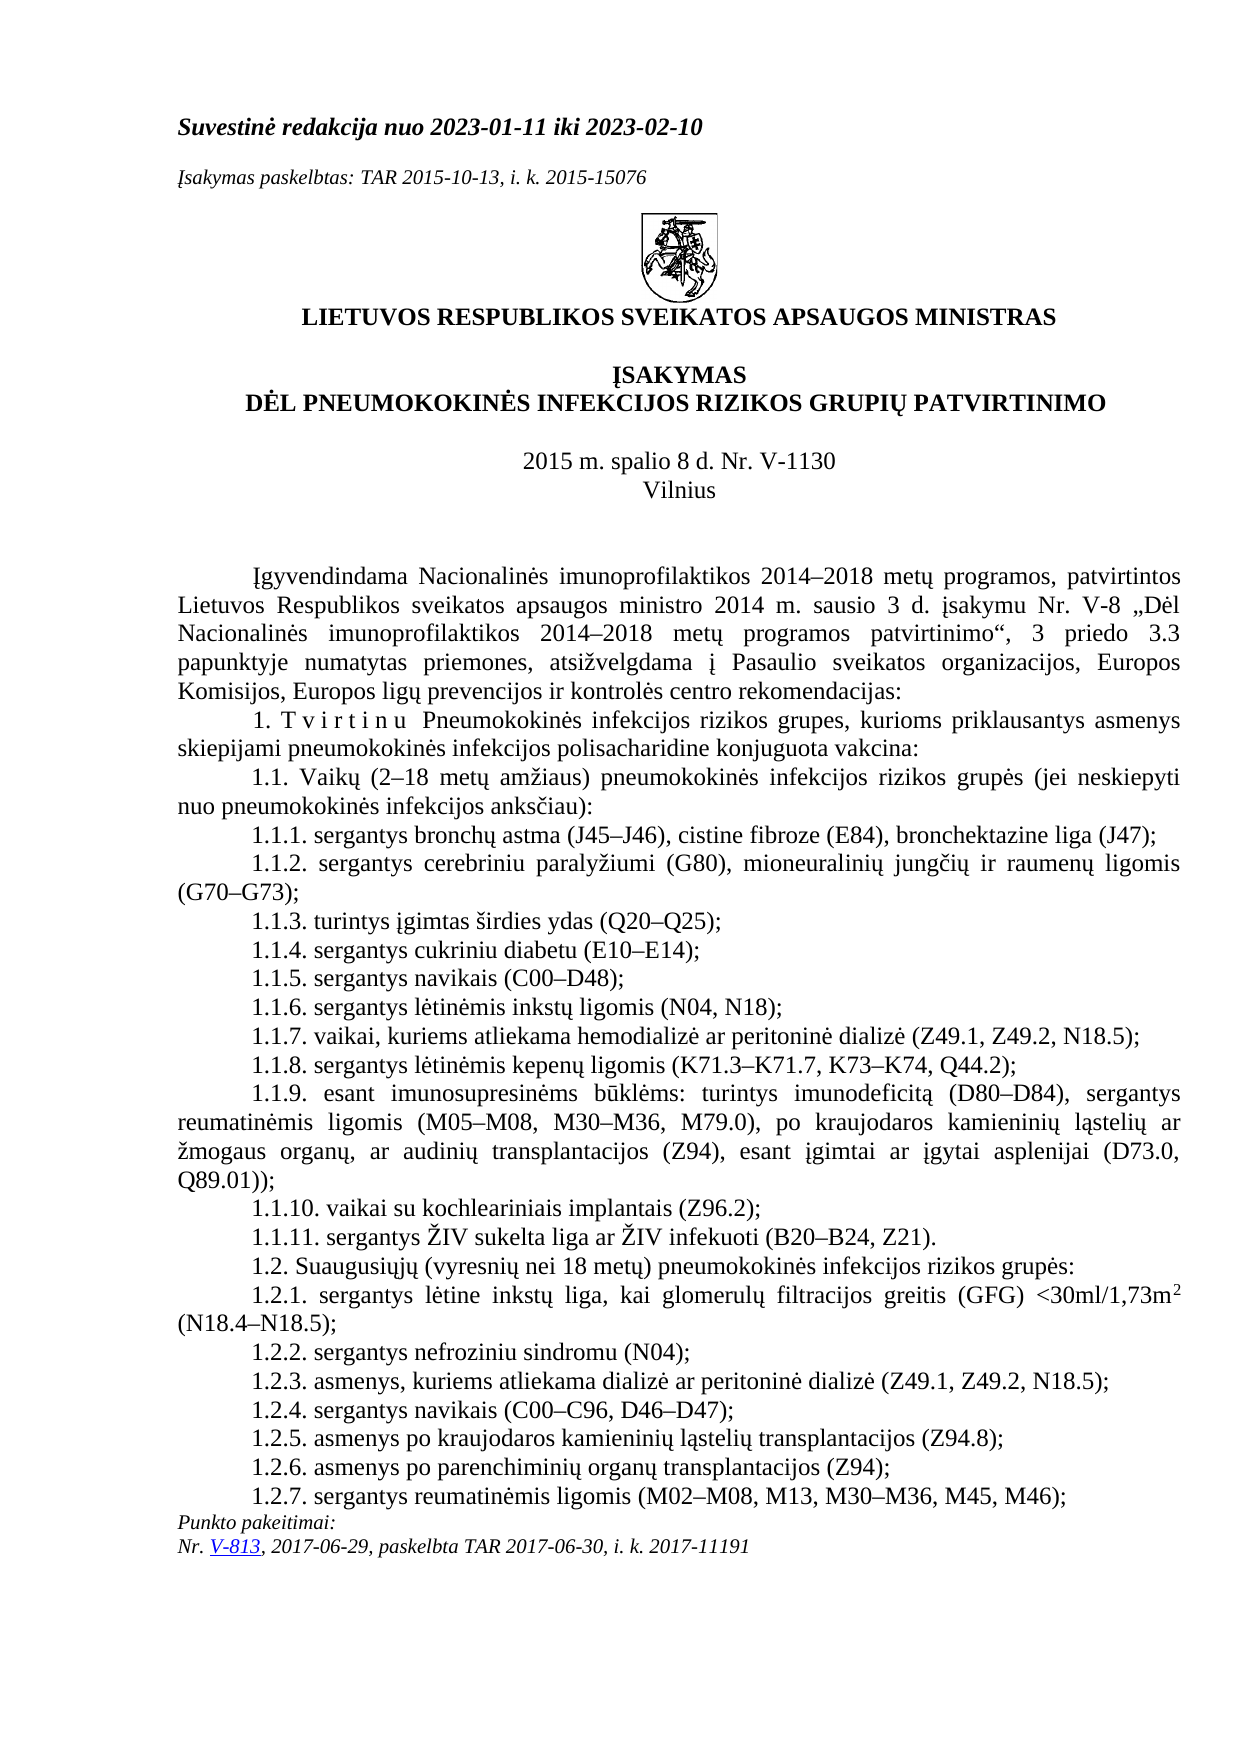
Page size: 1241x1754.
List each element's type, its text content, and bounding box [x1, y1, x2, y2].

text 1.1.9. esant imunosupresinėms būklėms: turintys imunodeficitą (D80–D84), sergantys reumatinėmis ligomis (M05–M08, M30–M36, M79.0), po kraujodaros kamieninių ląstelių ar žmogaus organų, ar audinių transplantacijos (Z94), esant įgimtai ar įgytai asplenijai (D73.0, Q89.01)); [177, 1078, 1181, 1193]
text 1.1.4. sergantys cukriniu diabetu (E10–E14); [177, 935, 1181, 963]
text Punkto pakeitimai: [177, 1510, 1181, 1534]
text 1.1.5. sergantys navikais (C00–D48); [177, 963, 1181, 992]
text Nr. V-813, 2017-06-29, paskelbta TAR 2017-06-30, i. k. 2017-11191 [177, 1534, 1181, 1558]
text 1.1.7. vaikai, kuriems atliekama hemodializė ar peritoninė dializė (Z49.1, Z49.2, N18.5); [177, 1021, 1181, 1050]
text 1.2.6. asmenys po parenchiminių organų transplantacijos (Z94); [177, 1452, 1181, 1481]
text DĖL pneumokokinės infekcijos rizikos grupIŲ PATVIRTINIMO [177, 388, 1181, 417]
text 1.1.1. sergantys bronchų astma (J45–J46), cistine fibroze (E84), bronchektazine liga (J47); [177, 820, 1181, 848]
text Įgyvendindama Nacionalinės imunoprofilaktikos 2014–2018 metų programos, patvirtintos Lietuvos Respublikos sveikatos apsaugos ministro 2014 m. sausio 3 d. įsakymu Nr. V-8 „Dėl Nacionalinės imunoprofilaktikos 2014–2018 metų programos patvirtinimo“, 3 priedo 3.3 papunktyje numatytas priemones, atsižvelgdama į Pasaulio sveikatos organizacijos, Europos Komisijos, Europos ligų prevencijos ir kontrolės centro rekomendacijas: [177, 561, 1181, 705]
text 1.2.2. sergantys nefroziniu sindromu (N04); [177, 1337, 1181, 1366]
text 1.2.1. sergantys lėtine inkstų liga, kai glomerulų filtracijos greitis (GFG) <30ml/1,73m2 (N18.4–N18.5); [177, 1280, 1181, 1337]
text 1.1.10. vaikai su kochleariniais implantais (Z96.2); [177, 1193, 1181, 1222]
text 2015 m. spalio 8 d. Nr. V-1130 [177, 446, 1181, 475]
text 1.1.6. sergantys lėtinėmis inkstų ligomis (N04, N18); [177, 992, 1181, 1021]
text 1.2.5. asmenys po kraujodaros kamieninių ląstelių transplantacijos (Z94.8); [177, 1423, 1181, 1452]
text 1.1.8. sergantys lėtinėmis kepenų ligomis (K71.3–K71.7, K73–K74, Q44.2); [177, 1050, 1181, 1078]
text 1.2.7. sergantys reumatinėmis ligomis (M02–M08, M13, M30–M36, M45, M46); [251, 1481, 1181, 1510]
text 1.2.3. asmenys, kuriems atliekama dializė ar peritoninė dializė (Z49.1, Z49.2, N18.5); [177, 1366, 1181, 1395]
text 1.1.11. sergantys ŽIV sukelta liga ar ŽIV infekuoti (B20–B24, Z21). [177, 1222, 1181, 1251]
text Suvestinė redakcija nuo 2023-01-11 iki 2023-02-10 [177, 112, 1181, 141]
text 1.1.2. sergantys cerebriniu paralyžiumi (G80), mioneuralinių jungčių ir raumenų ligomis (G70–G73); [177, 848, 1181, 906]
text Įsakymas paskelbtas: TAR 2015-10-13, i. k. 2015-15076 [177, 165, 1181, 189]
text 1. Tvirtinu Pneumokokinės infekcijos rizikos grupes, kurioms priklausantys asmenys skiepijami pneumokokinės infekcijos polisacharidine konjuguota vakcina: [177, 705, 1181, 762]
text 1.1. Vaikų (2–18 metų amžiaus) pneumokokinės infekcijos rizikos grupės (jei neskiepyti nuo pneumokokinės infekcijos anksčiau): [177, 762, 1181, 820]
text 1.2. Suaugusiųjų (vyresnių nei 18 metų) pneumokokinės infekcijos rizikos grupės: [177, 1251, 1181, 1280]
text 1.2.4. sergantys navikais (C00–C96, D46–D47); [177, 1395, 1181, 1423]
text 1.1.3. turintys įgimtas širdies ydas (Q20–Q25); [177, 906, 1181, 935]
text LIETUVOS RESPUBLIKOS SVEIKATOS APSAUGOS MINISTRAS [177, 302, 1181, 331]
text Vilnius [177, 475, 1181, 503]
text ĮSAKYMAS [177, 360, 1181, 388]
